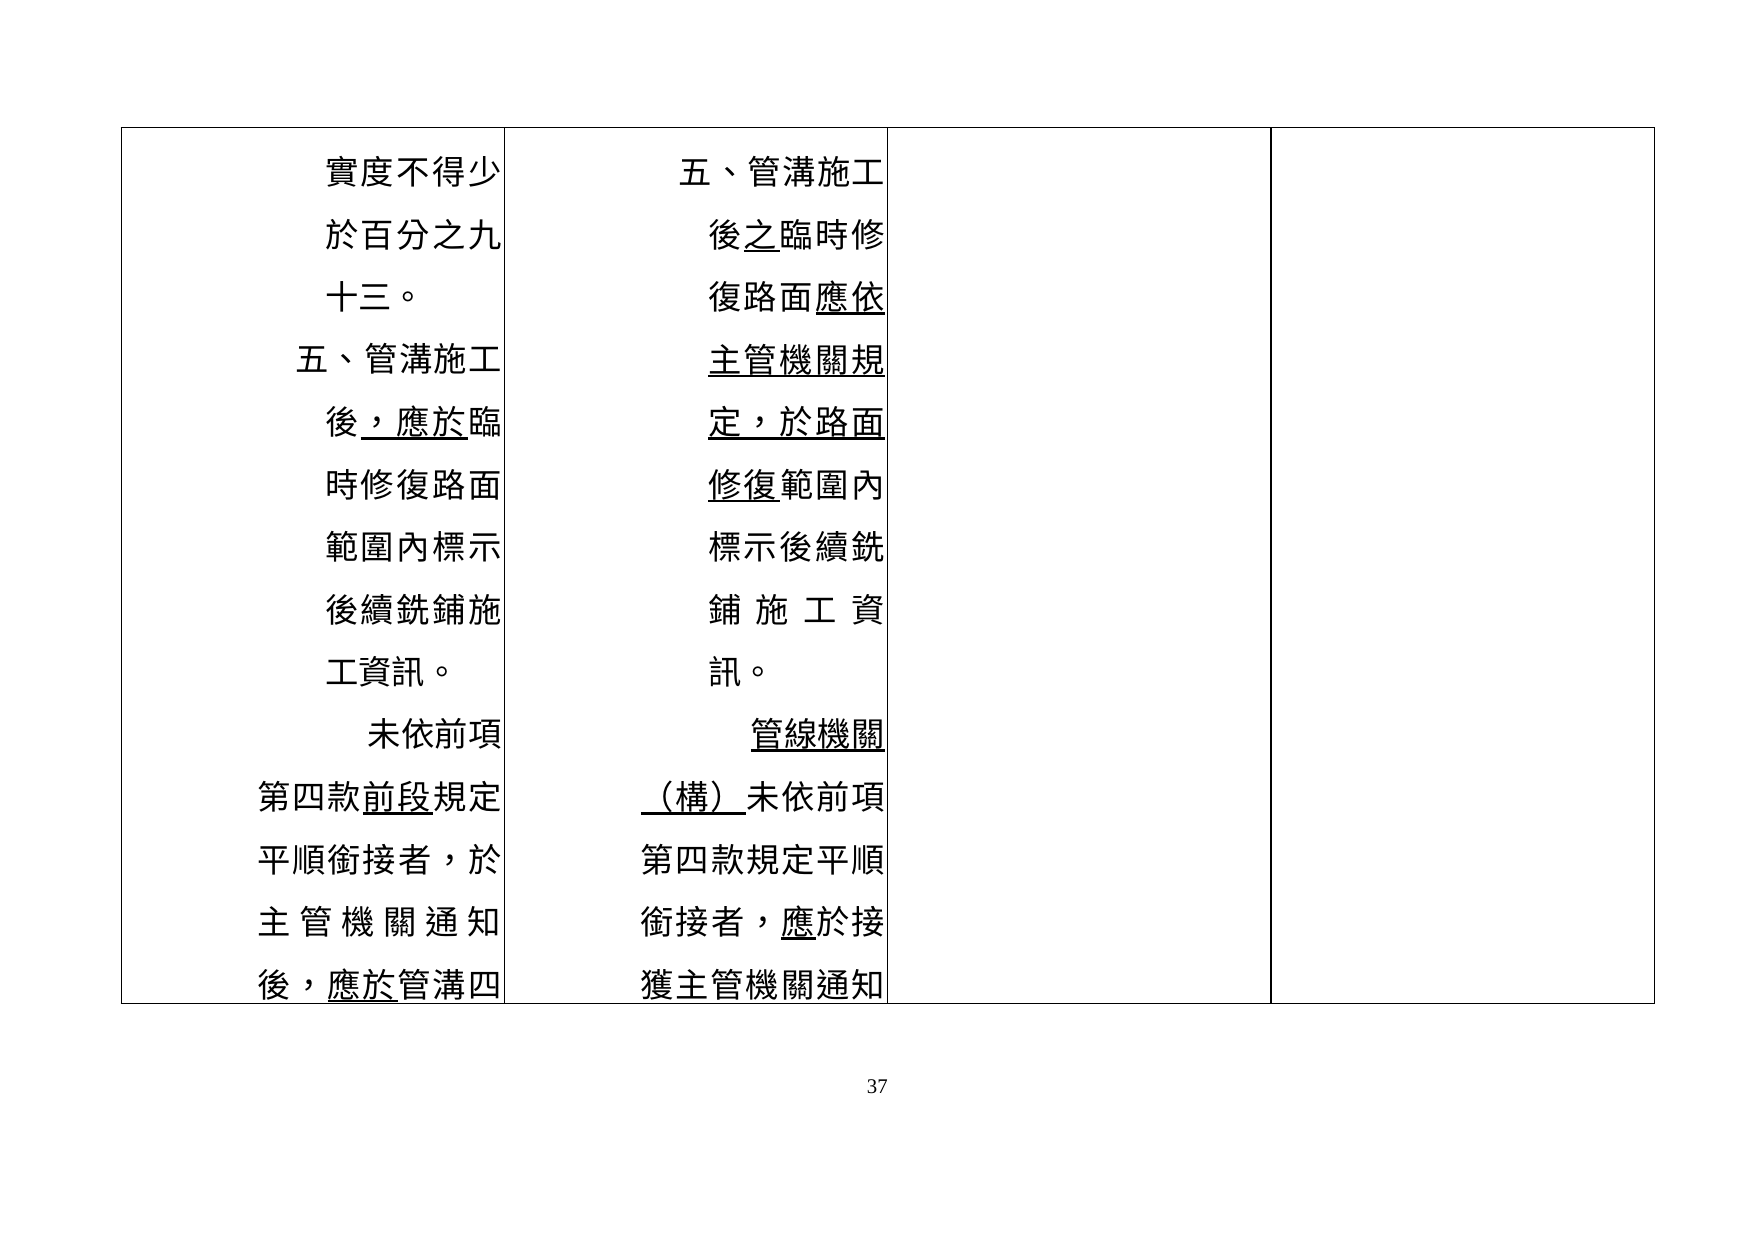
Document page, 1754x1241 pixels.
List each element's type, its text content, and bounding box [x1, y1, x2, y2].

table_cell [1272, 128, 1654, 1003]
table_cell [888, 128, 1270, 1003]
table_cell 五、管溝施工後之臨時修復路面應依主管機關規定，於路面修復範圍內標示後續銑鋪施工資訊。 管線機關（構）未依前項第四款規定平順銜接者，應於接獲主管機關通知 [505, 128, 887, 1003]
table_cell 實度不得少於百分之九十三。 五、管溝施工後，應於臨時修復路面範圍內標示後續銑鋪施工資訊。 未依前項第四款前段規定平順銜接者，於主管機關通知後，應於管溝四 [122, 128, 504, 1003]
